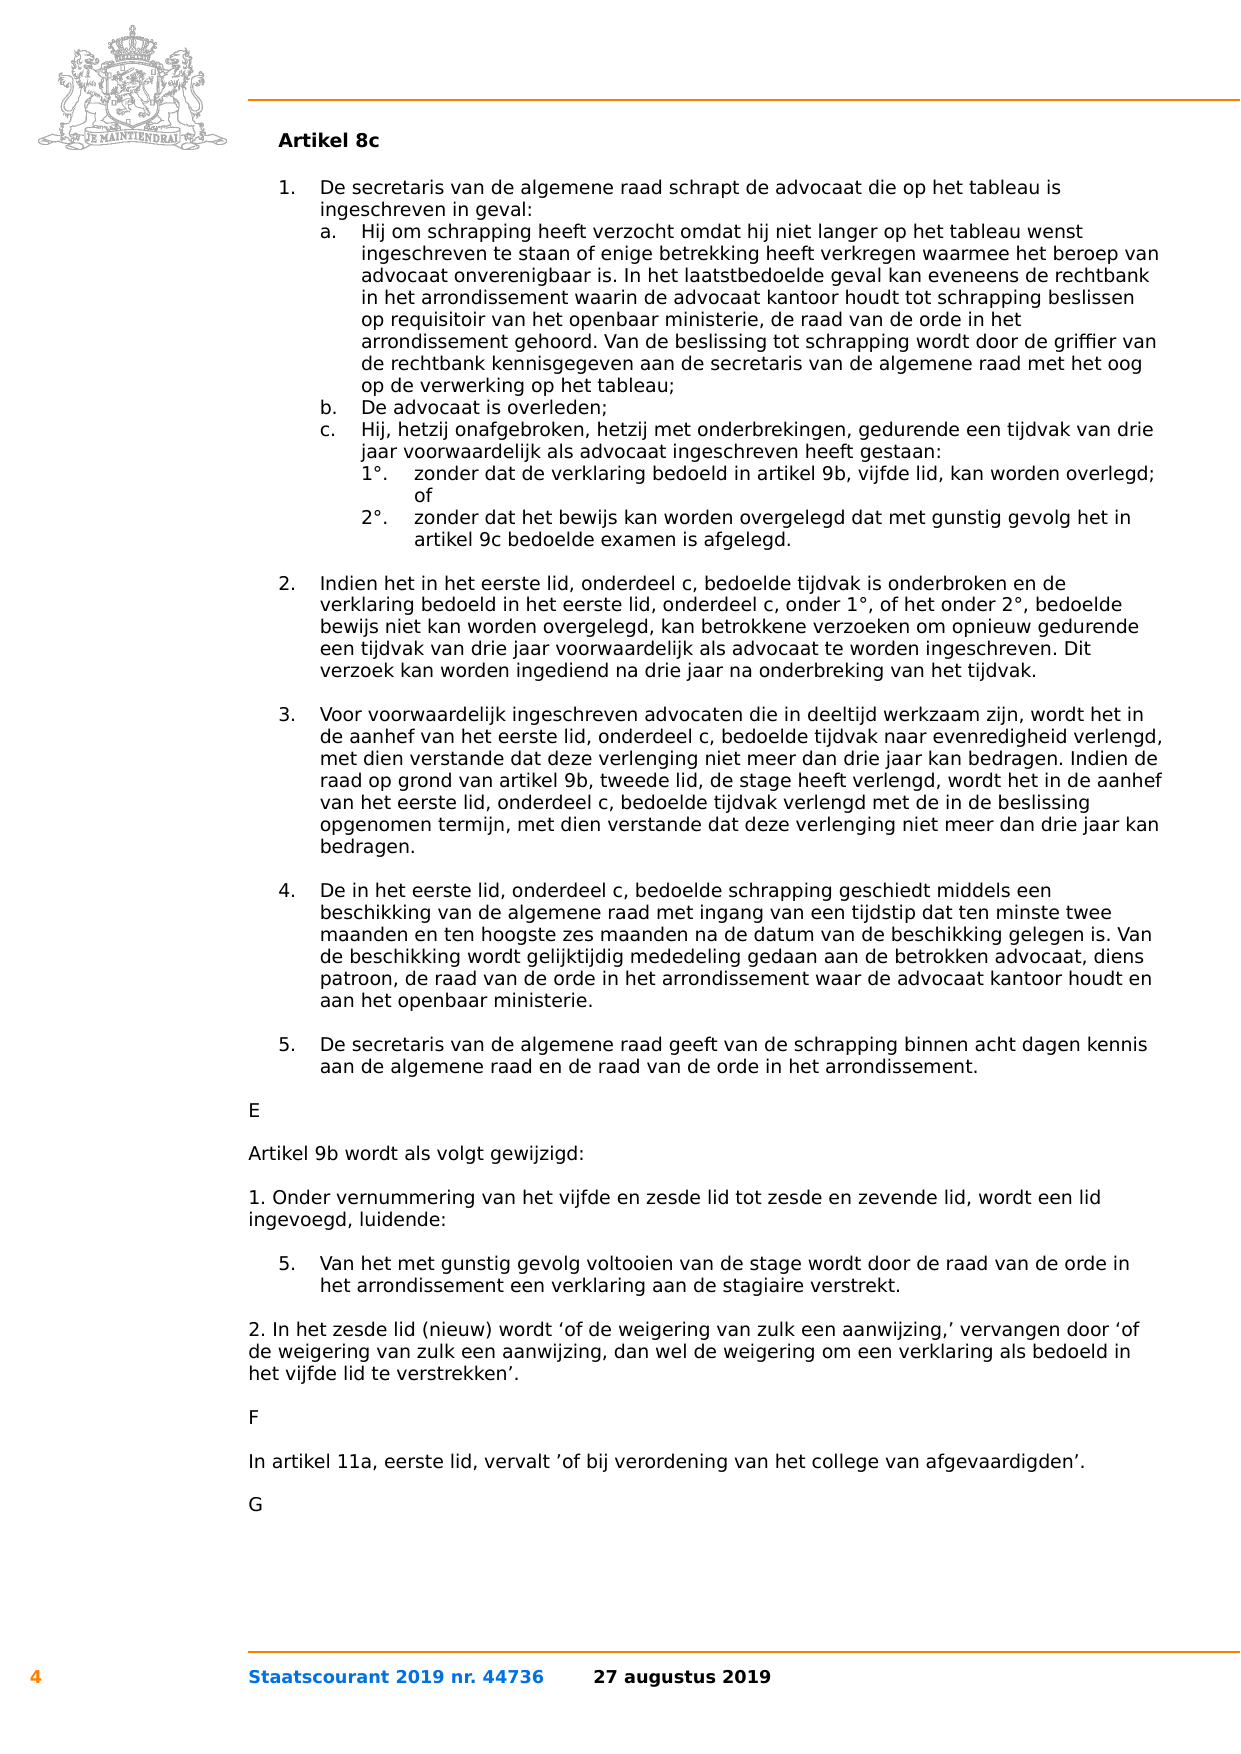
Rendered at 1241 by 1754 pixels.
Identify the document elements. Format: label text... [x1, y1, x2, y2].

picture [38, 25, 227, 150]
text 1. De secretaris van de algemene raad schrapt de advocaat die op het tableau is ingeschreven in geval: [278, 177, 1163, 221]
text 4. De in het eerste lid, onderdeel c, bedoelde schrapping geschiedt middels een beschikking van de algemene raad met ingang van een tijdstip dat ten minste twee maanden en ten hoogste zes maanden na de datum van de beschikking gelegen is. Van de beschikking wordt gelijktijdig mededeling gedaan aan de betrokken advocaat, diens patroon, de raad van de orde in het arrondissement waar de advocaat kantoor houdt en aan het openbaar ministerie. [278, 880, 1163, 1012]
text G [248, 1494, 1163, 1516]
text 1. Onder vernummering van het vijfde en zesde lid tot zesde en zevende lid, wordt een lid ingevoegd, luidende: [248, 1187, 1163, 1231]
text 1°. zonder dat de verklaring bedoeld in artikel 9b, vijfde lid, kan worden overlegd; of [361, 463, 1163, 507]
text b. De advocaat is overleden; [319, 397, 1163, 419]
text 2°. zonder dat het bewijs kan worden overgelegd dat met gunstig gevolg het in artikel 9c bedoelde examen is afgelegd. [361, 507, 1163, 551]
text c. Hij, hetzij onafgebroken, hetzij met onderbrekingen, gedurende een tijdvak van drie jaar voorwaardelijk als advocaat ingeschreven heeft gestaan: [319, 419, 1163, 463]
text 2. Indien het in het eerste lid, onderdeel c, bedoelde tijdvak is onderbroken en de verklaring bedoeld in het eerste lid, onderdeel c, onder 1°, of het onder 2°, bedoelde bewijs niet kan worden overgelegd, kan betrokkene verzoeken om opnieuw gedurende een tijdvak van drie jaar voorwaardelijk als advocaat te worden ingeschreven. Dit verzoek kan worden ingediend na drie jaar na onderbreking van het tijdvak. [278, 572, 1163, 682]
text F [248, 1407, 1163, 1429]
text 5. Van het met gunstig gevolg voltooien van de stage wordt door de raad van de orde in het arrondissement een verklaring aan de stagiaire verstrekt. [278, 1253, 1163, 1297]
text Artikel 9b wordt als volgt gewijzigd: [248, 1143, 1163, 1165]
subtitle Artikel 8c [278, 130, 1163, 152]
text In artikel 11a, eerste lid, vervalt ’of bij verordening van het college van afgevaardigden’. [248, 1451, 1163, 1472]
text 5. De secretaris van de algemene raad geeft van de schrapping binnen acht dagen kennis aan de algemene raad en de raad van de orde in het arrondissement. [278, 1034, 1163, 1078]
text 3. Voor voorwaardelijk ingeschreven advocaten die in deeltijd werkzaam zijn, wordt het in de aanhef van het eerste lid, onderdeel c, bedoelde tijdvak naar evenredigheid verlengd, met dien verstande dat deze verlenging niet meer dan drie jaar kan bedragen. Indien de raad op grond van artikel 9b, tweede lid, de stage heeft verlengd, wordt het in de aanhef van het eerste lid, onderdeel c, bedoelde tijdvak verlengd met de in de beslissing opgenomen termijn, met dien verstande dat deze verlenging niet meer dan drie jaar kan bedragen. [278, 704, 1163, 858]
text a. Hij om schrapping heeft verzocht omdat hij niet langer op het tableau wenst ingeschreven te staan of enige betrekking heeft verkregen waarmee het beroep van advocaat onverenigbaar is. In het laatstbedoelde geval kan eveneens de rechtbank in het arrondissement waarin de advocaat kantoor houdt tot schrapping beslissen op requisitoir van het openbaar ministerie, de raad van de orde in het arrondissement gehoord. Van de beslissing tot schrapping wordt door de griffier van de rechtbank kennisgegeven aan de secretaris van de algemene raad met het oog op de verwerking op het tableau; [319, 221, 1163, 397]
text 2. In het zesde lid (nieuw) wordt ‘of de weigering van zulk een aanwijzing,’ vervangen door ‘of de weigering van zulk een aanwijzing, dan wel de weigering om een verklaring als bedoeld in het vijfde lid te verstrekken’. [248, 1319, 1163, 1385]
text E [248, 1099, 1163, 1121]
